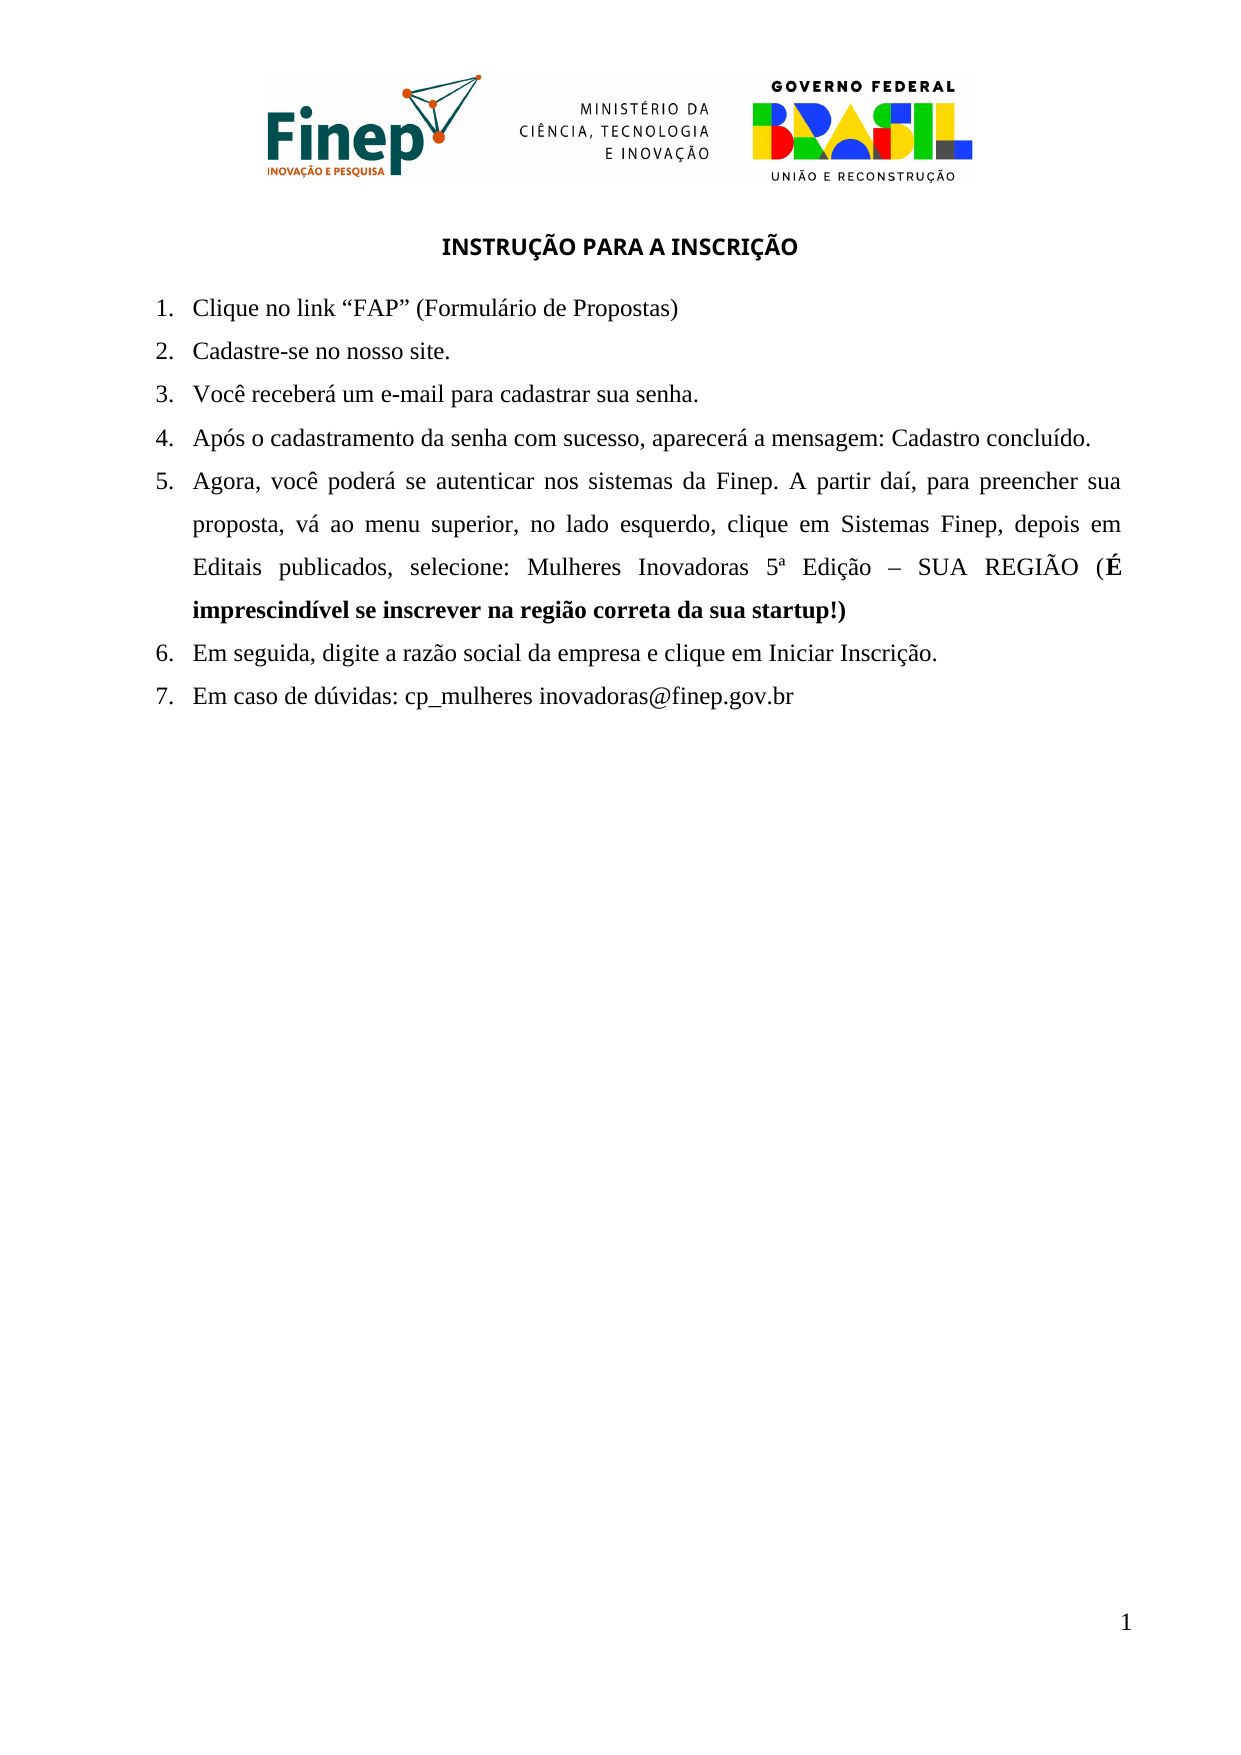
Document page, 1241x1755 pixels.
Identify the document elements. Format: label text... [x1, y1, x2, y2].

list Você receberá um e-mail para cadastrar sua senha. [155, 379, 1122, 408]
list Agora, você poderá se autenticar nos sistemas da Finep. A partir daí, para preencher sua proposta, vá ao menu superior, no lado esquerdo, clique em Sistemas Finep, depois em Editais publicados, selecione: Mulheres Inovadoras 5ª Edição – SUA REGIÃO (É imprescindível se inscrever na região correta da sua startup!) [155, 466, 1122, 624]
list Cadastre-se no nosso site. [155, 336, 1122, 365]
list Em caso de dúvidas: cp_mulheres inovadoras@finep.gov.br [155, 681, 1122, 710]
list Em seguida, digite a razão social da empresa e clique em Iniciar Inscrição. [155, 638, 1122, 667]
list Clique no link “FAP” (Formulário de Propostas) [155, 293, 1122, 322]
list Após o cadastramento da senha com sucesso, aparecerá a mensagem: Cadastro concluído. [155, 423, 1122, 451]
text INSTRUÇÃO PARA A INSCRIÇÃO [118, 231, 1122, 262]
